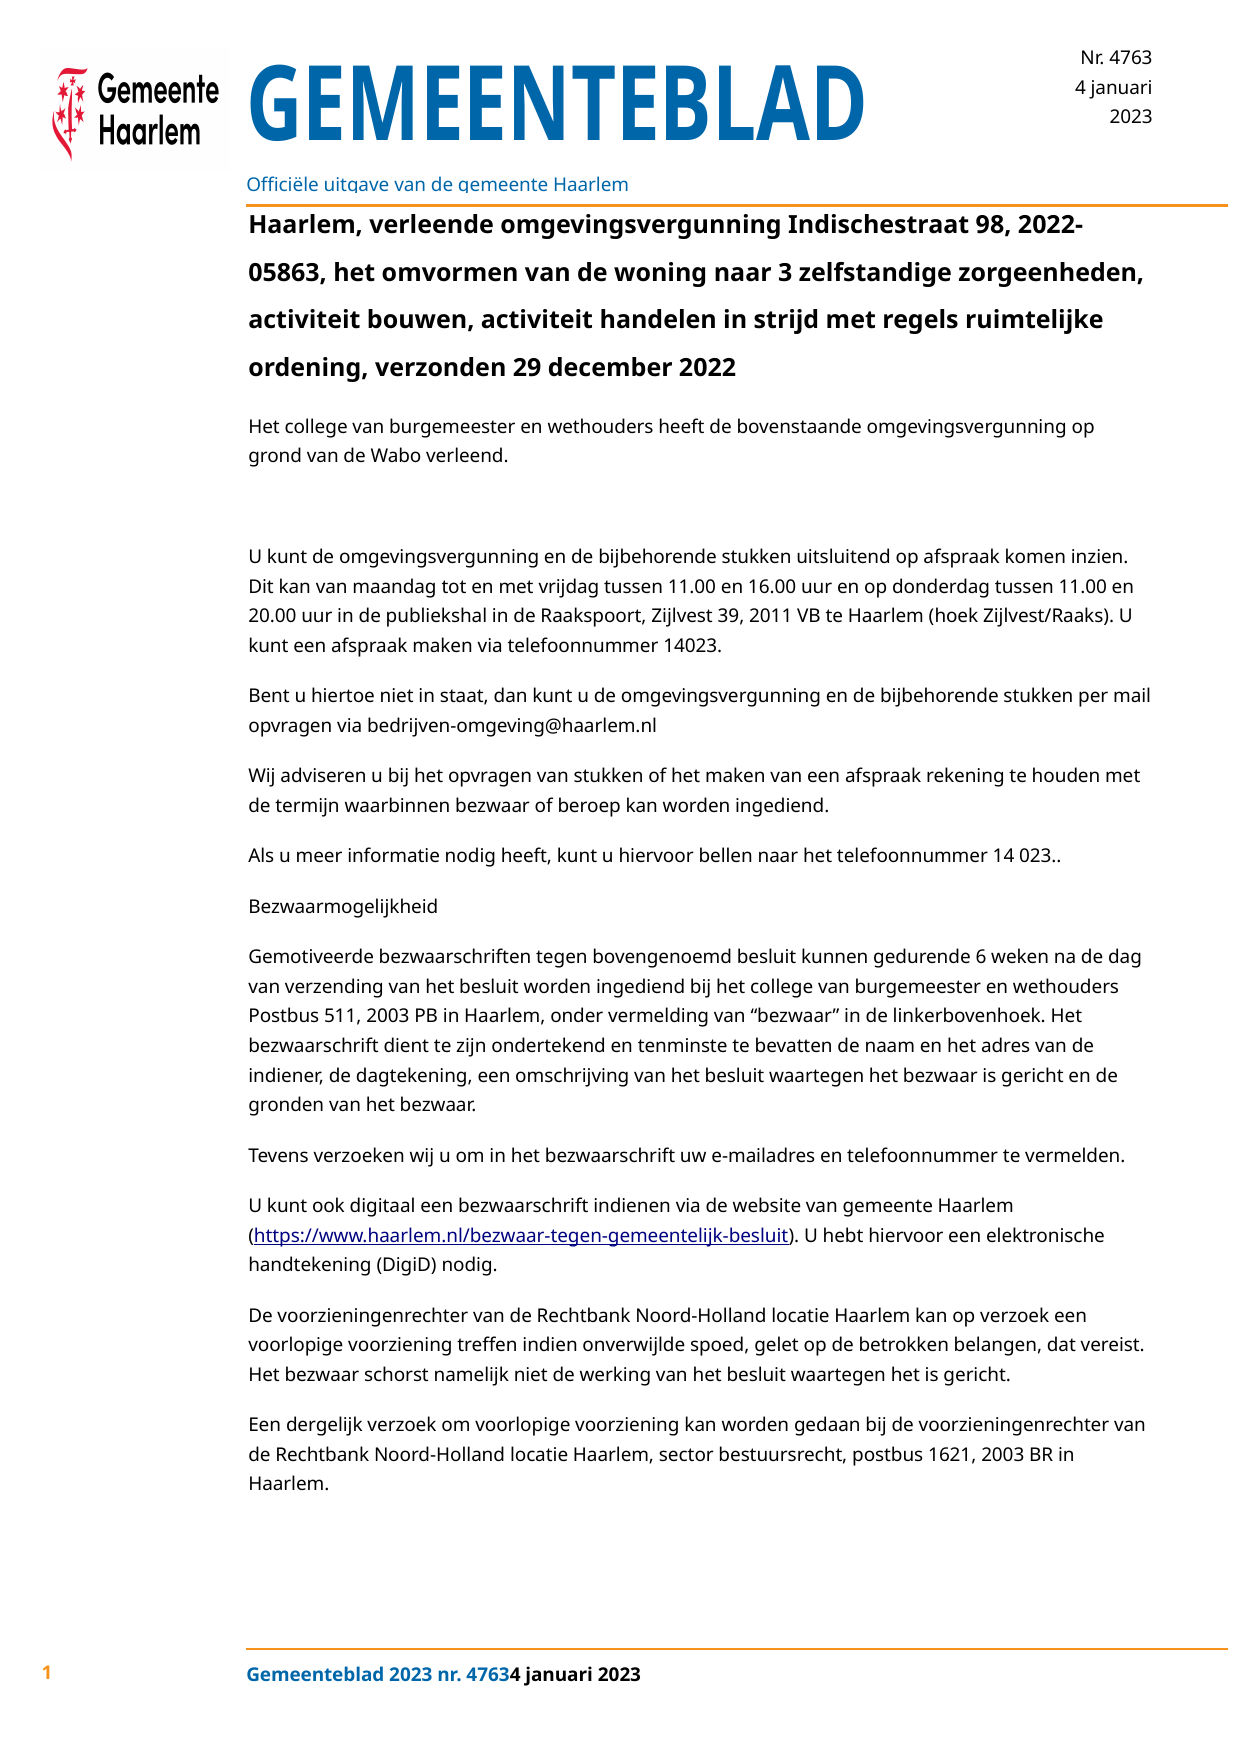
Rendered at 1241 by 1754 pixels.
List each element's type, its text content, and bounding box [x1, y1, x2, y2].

text Bent u hiertoe niet in staat, dan kunt u de omgevingsvergunning en de bijbehorende stukken per mail opvragen via bedrijven-omgeving@haarlem.nl [248, 683, 1152, 738]
text Bezwaarmogelijkheid [248, 893, 1152, 919]
text Tevens verzoeken wij u om in het bezwaarschrift uw e-mailadres en telefoonnummer te vermelden. [248, 1142, 1152, 1168]
text U kunt ook digitaal een bezwaarschrift indienen via de website van gemeente Haarlem (https://www.haarlem.nl/bezwaar-tegen-gemeentelijk-besluit). U hebt hiervoor een elektronische handtekening (DigiD) nodig. [248, 1192, 1152, 1277]
text Het college van burgemeester en wethouders heeft de bovenstaande omgevingsvergunning op grond van de Wabo verleend. [248, 413, 1152, 468]
text De voorzieningenrechter van de Rechtbank Noord-Holland locatie Haarlem kan op verzoek een voorlopige voorziening treffen indien onverwijlde spoed, gelet op de betrokken belangen, dat vereist. Het bezwaar schorst namelijk niet de werking van het besluit waartegen het is gericht. [248, 1302, 1152, 1387]
text Een dergelijk verzoek om voorlopige voorziening kan worden gedaan bij de voorzieningenrechter van de Rechtbank Noord-Holland locatie Haarlem, sector bestuursrecht, postbus 1621, 2003 BR in Haarlem. [248, 1411, 1152, 1496]
text Haarlem, verleende omgevingsvergunning Indischestraat 98, 2022-05863, het omvormen van de woning naar 3 zelfstandige zorgeenheden, activiteit bouwen, activiteit handelen in strijd met regels ruimtelijke ordening, verzonden 29 december 2022 [248, 207, 1152, 384]
picture [41, 47, 231, 172]
text Gemotiveerde bezwaarschriften tegen bovengenoemd besluit kunnen gedurende 6 weken na de dag van verzending van het besluit worden ingediend bij het college van burgemeester en wethouders Postbus 511, 2003 PB in Haarlem, onder vermelding van “bezwaar” in de linkerbovenhoek. Het bezwaarschrift dient te zijn ondertekend en tenminste te bevatten de naam en het adres van de indiener, de dagtekening, een omschrijving van het besluit waartegen het bezwaar is gericht en de gronden van het bezwaar. [248, 943, 1152, 1117]
text U kunt de omgevingsvergunning en de bijbehorende stukken uitsluitend op afspraak komen inzien. Dit kan van maandag tot en met vrijdag tussen 11.00 en 16.00 uur en op donderdag tussen 11.00 en 20.00 uur in de publiekshal in de Raakspoort, Zijlvest 39, 2011 VB te Haarlem (hoek Zijlvest/Raaks). U kunt een afspraak maken via telefoonnummer 14023. [248, 543, 1152, 658]
text Als u meer informatie nodig heeft, kunt u hiervoor bellen naar het telefoonnummer 14 023.. [248, 843, 1152, 868]
text Wij adviseren u bij het opvragen van stukken of het maken van een afspraak rekening te houden met de termijn waarbinnen bezwaar of beroep kan worden ingediend. [248, 763, 1152, 818]
